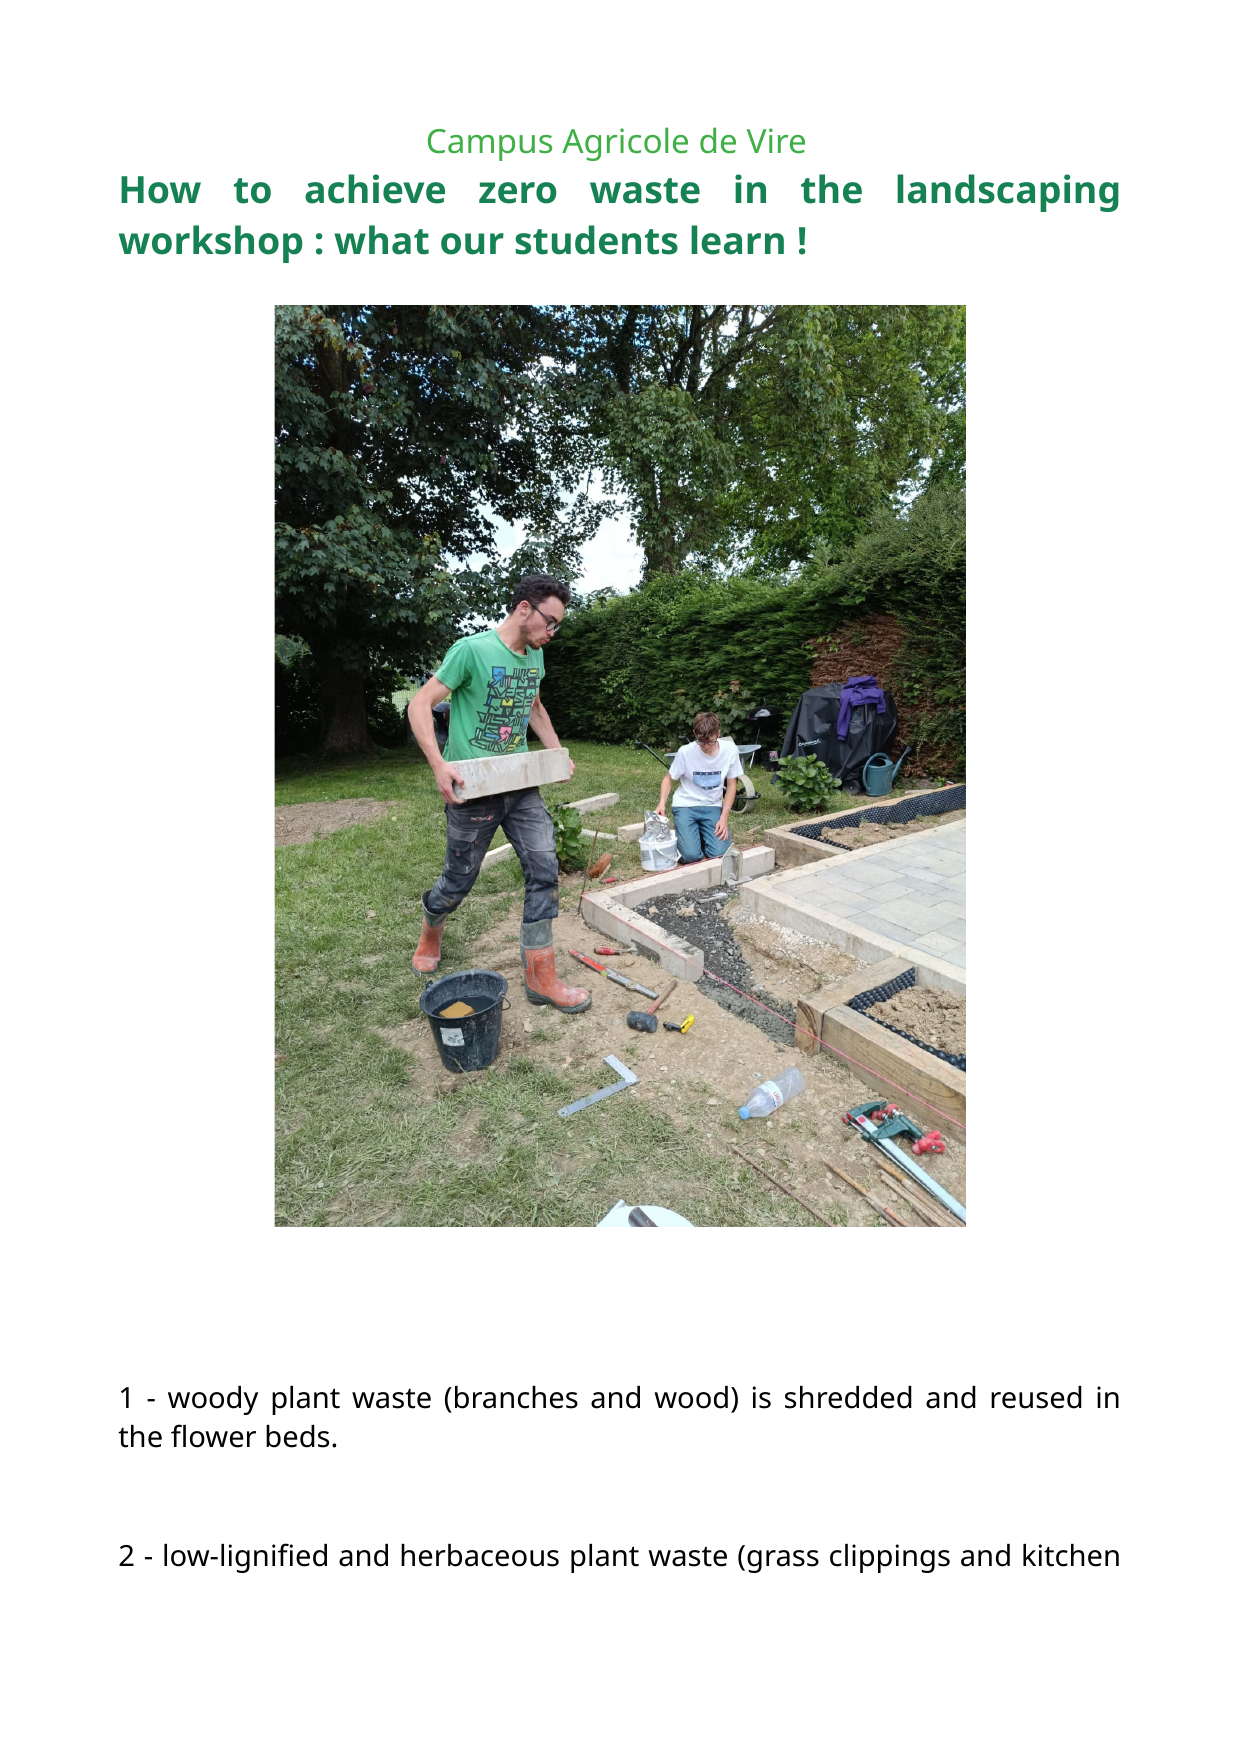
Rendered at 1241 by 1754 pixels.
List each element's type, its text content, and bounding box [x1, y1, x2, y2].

picture [274, 305, 966, 1227]
text 2 - low-lignified and herbaceous plant waste (grass clippings and kitchen [118, 1456, 1122, 1575]
text 1 - woody plant waste (branches and wood) is shredded and reused in the flower beds. [118, 1377, 1122, 1456]
text Campus Agricole de Vire [118, 118, 1122, 163]
text How to achieve zero waste in the landscaping workshop : what our students learn ! [118, 163, 1122, 266]
